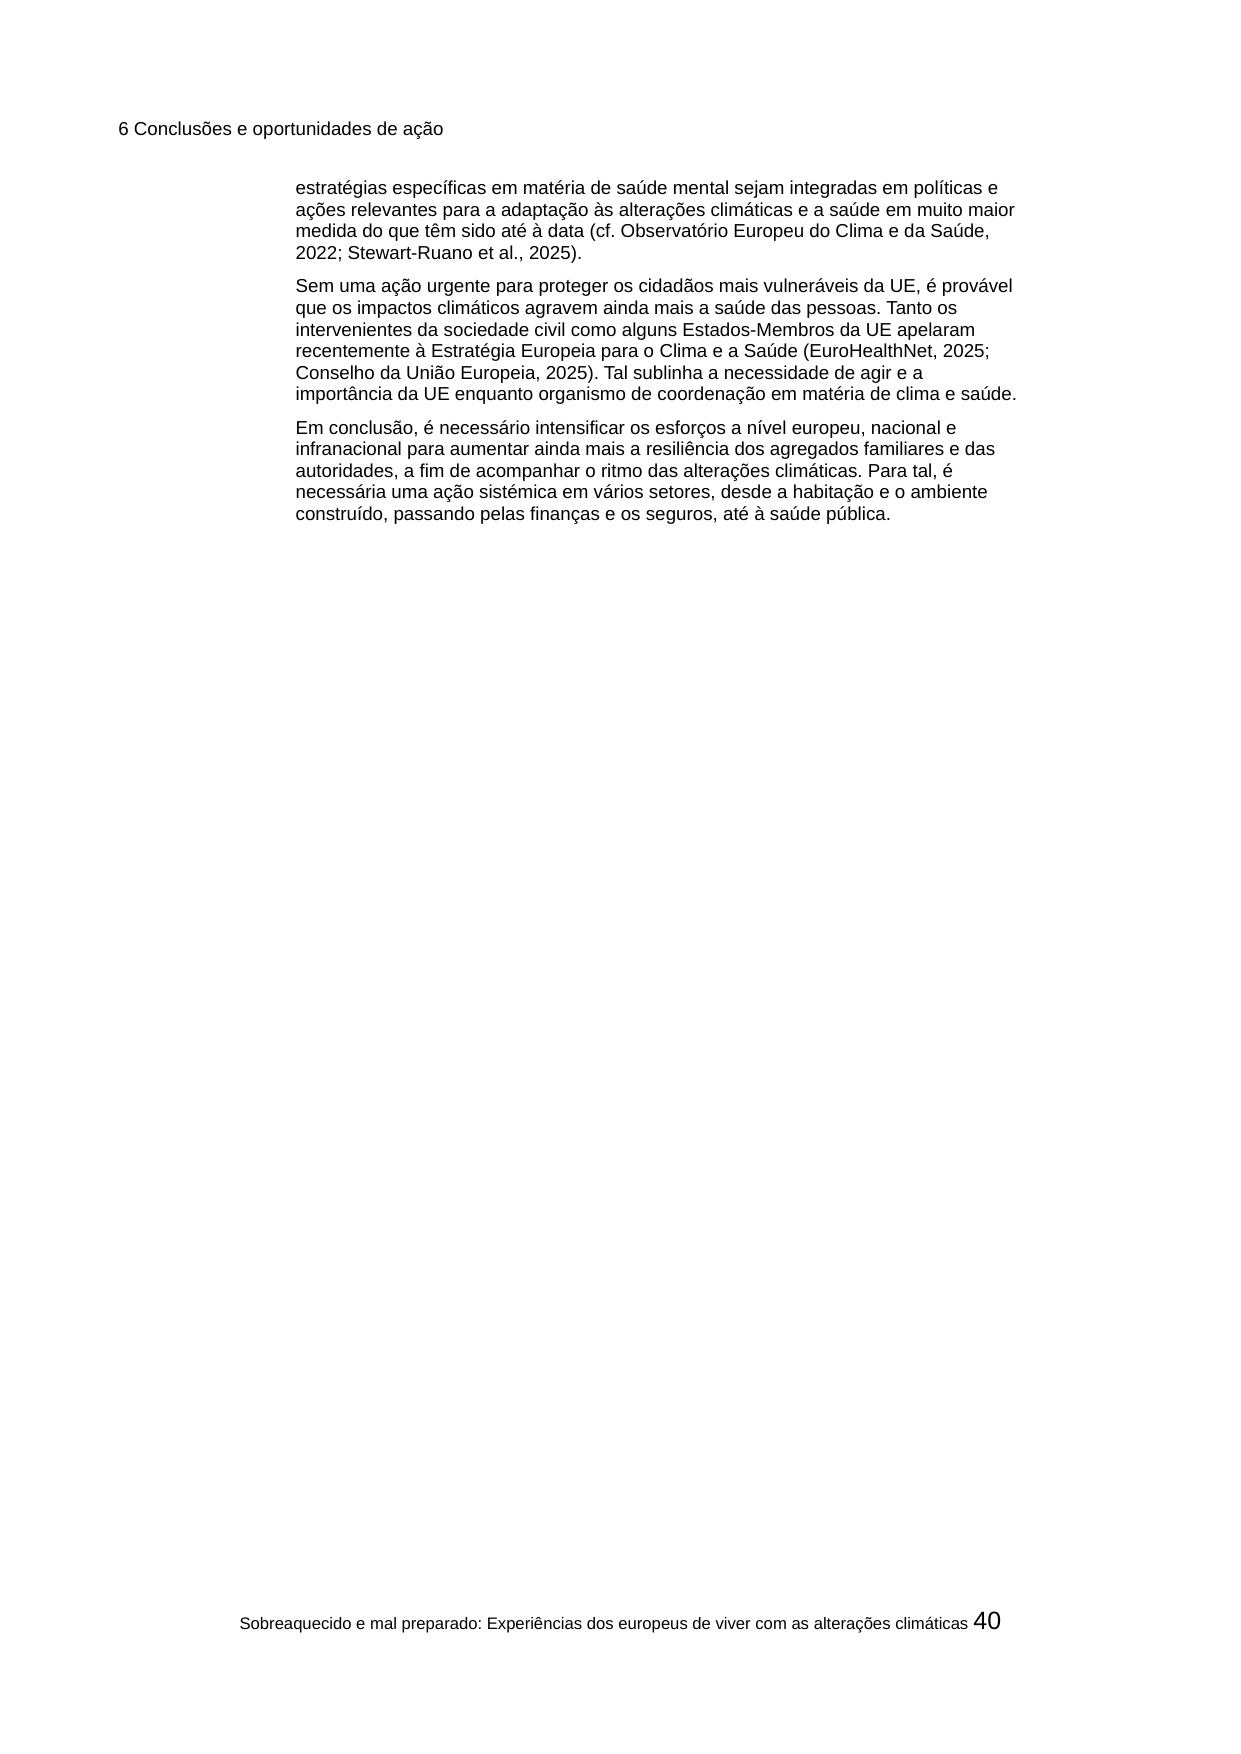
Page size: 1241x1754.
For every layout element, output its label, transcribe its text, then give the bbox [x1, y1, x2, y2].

text Sem uma ação urgente para proteger os cidadãos mais vulneráveis da UE, é provável que os impactos climáticos agravem ainda mais a saúde das pessoas. Tanto os intervenientes da sociedade civil como alguns Estados-Membros da UE apelaram recentemente à Estratégia Europeia para o Clima e a Saúde (EuroHealthNet, 2025; Conselho da União Europeia, 2025). Tal sublinha a necessidade de agir e a importância da UE enquanto organismo de coordenação em matéria de clima e saúde. [295, 275, 1022, 404]
text Em conclusão, é necessário intensificar os esforços a nível europeu, nacional e infranacional para aumentar ainda mais a resiliência dos agregados familiares e das autoridades, a fim de acompanhar o ritmo das alterações climáticas. Para tal, é necessária uma ação sistémica em vários setores, desde a habitação e o ambiente construído, passando pelas finanças e os seguros, até à saúde pública. [295, 416, 1022, 524]
text estratégias específicas em matéria de saúde mental sejam integradas em políticas e ações relevantes para a adaptação às alterações climáticas e a saúde em muito maior medida do que têm sido até à data (cf. Observatório Europeu do Clima e da Saúde, 2022; Stewart-Ruano et al., 2025). [295, 177, 1022, 263]
